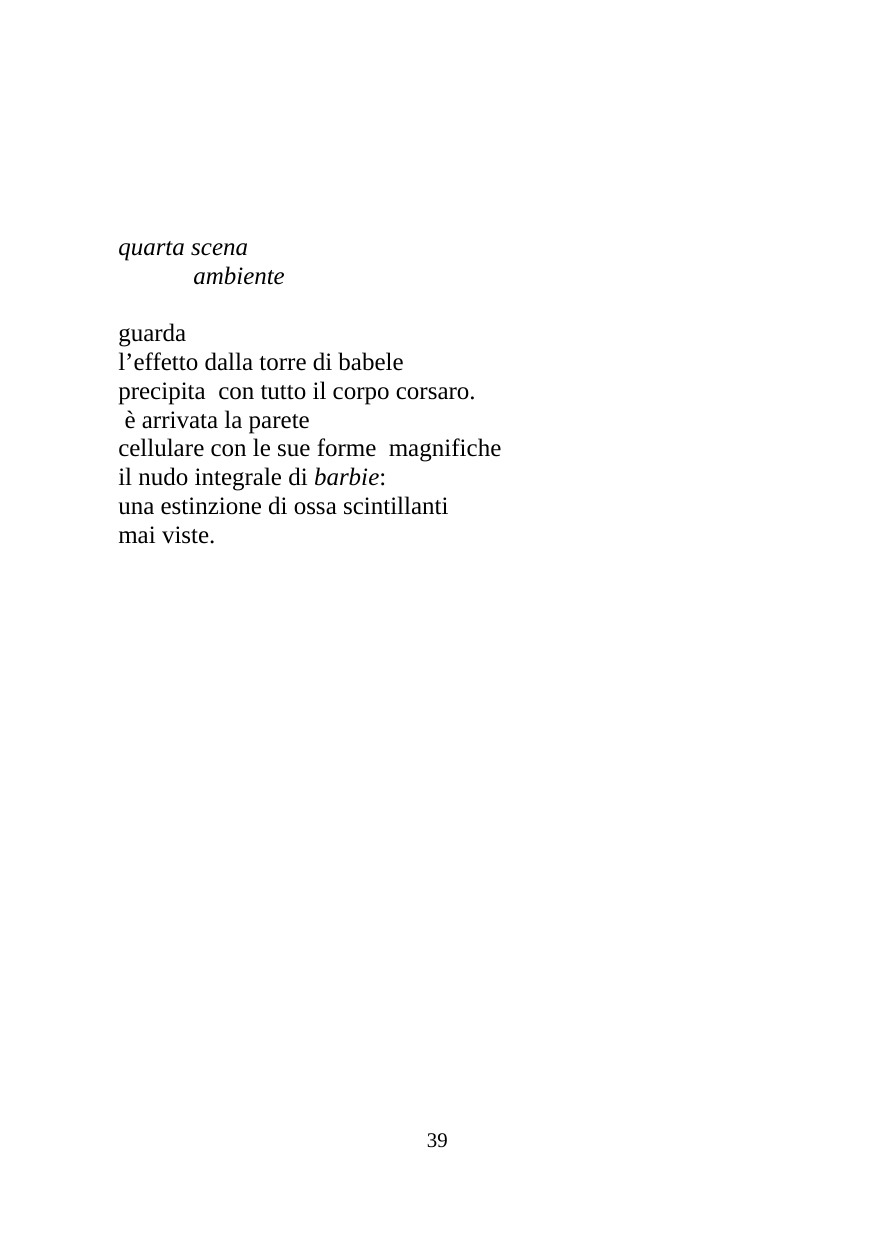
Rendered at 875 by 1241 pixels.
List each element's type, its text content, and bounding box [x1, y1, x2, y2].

text quarta scena [118, 232, 786, 261]
text il nudo integrale di barbie: [118, 462, 786, 491]
text cellulare con le sue forme magnifiche [118, 433, 786, 462]
text è arrivata la parete [118, 405, 786, 433]
text ambiente [118, 261, 786, 290]
text una estinzione di ossa scintillanti [118, 491, 786, 520]
text precipita con tutto il corpo corsaro. [118, 376, 786, 405]
text l’effetto dalla torre di babele [118, 347, 786, 376]
text mai viste. [118, 520, 786, 548]
text guarda [118, 318, 786, 347]
